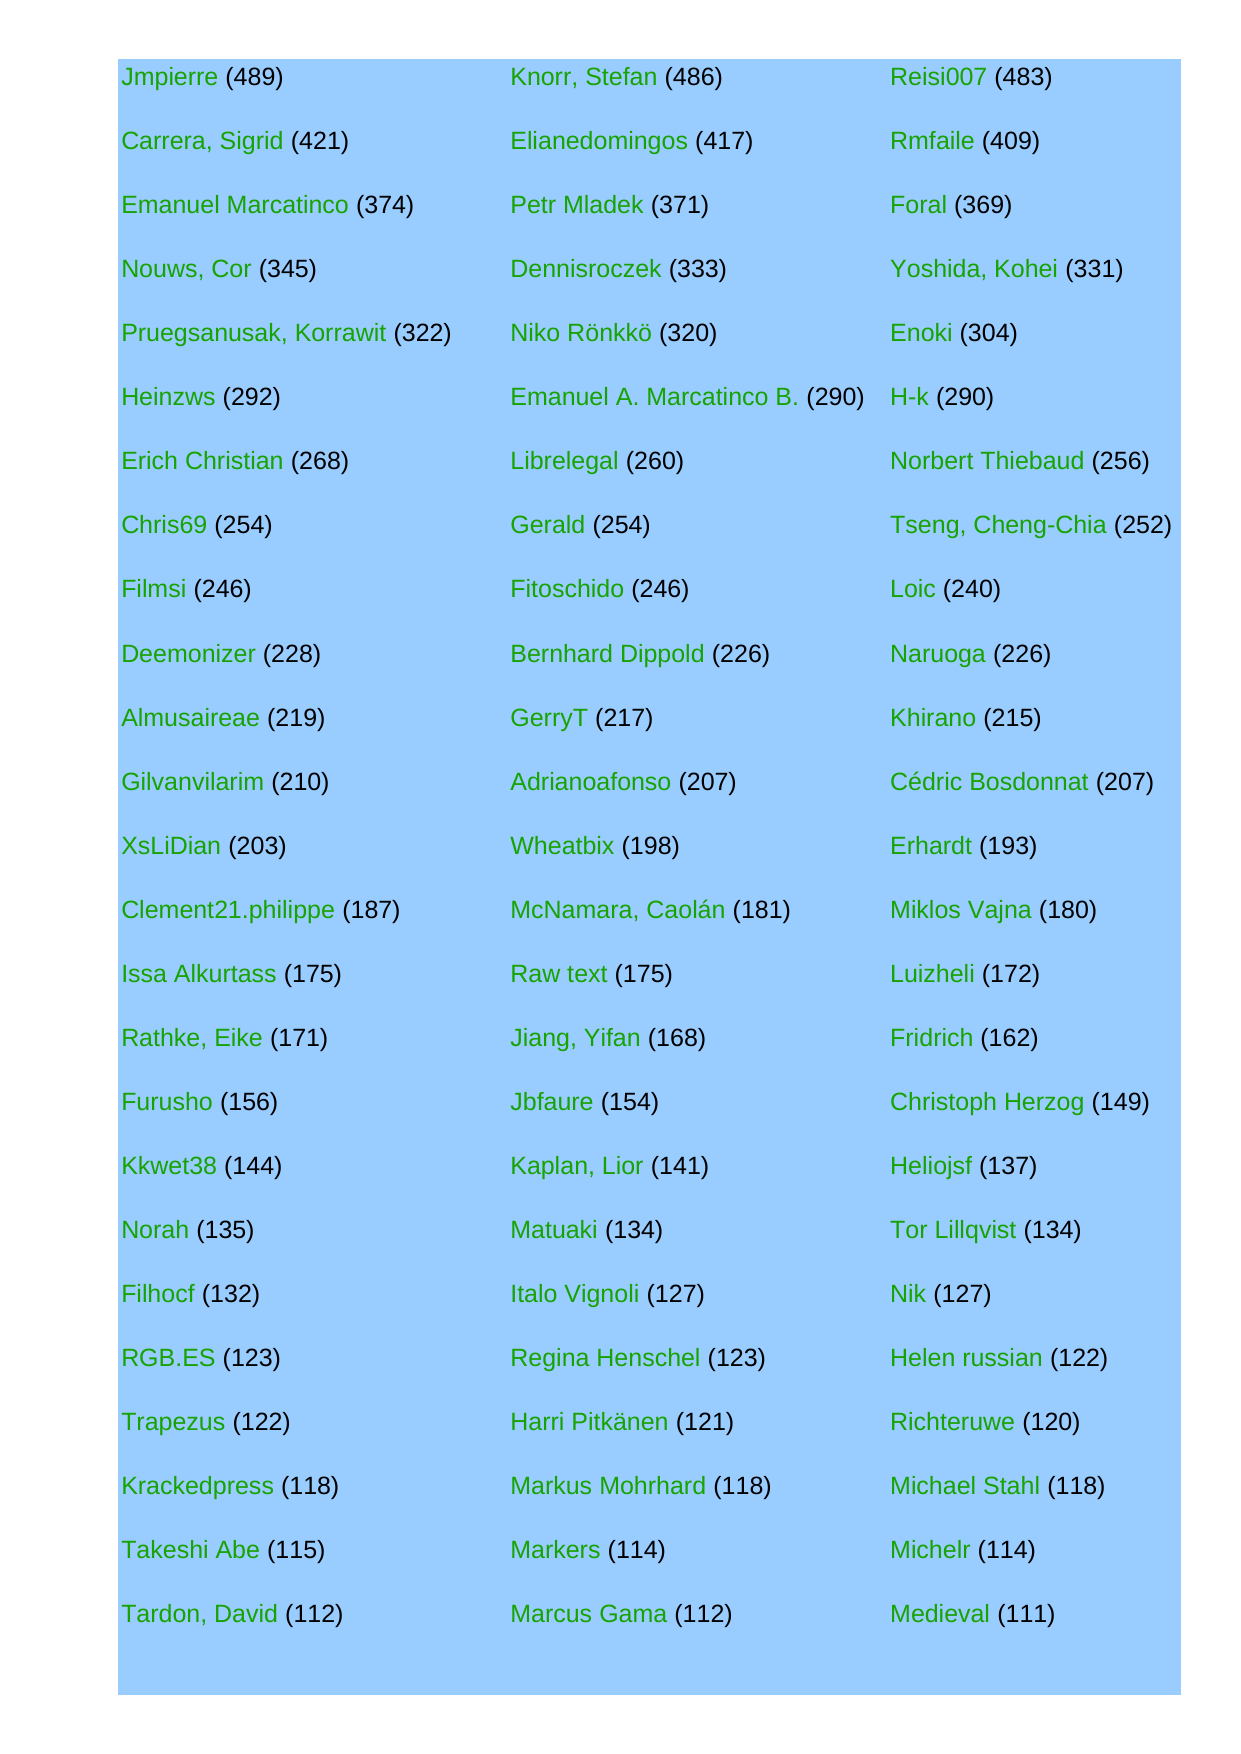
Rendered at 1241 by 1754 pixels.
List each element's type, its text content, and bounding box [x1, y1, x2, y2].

table_cell Italo Vignoli (127) [507, 1276, 887, 1340]
table_cell Trapezus (122) [118, 1404, 507, 1468]
table_cell Cédric Bosdonnat (207) [887, 764, 1240, 828]
table_cell Dennisroczek (333) [507, 251, 887, 315]
table_cell Naruoga (226) [887, 636, 1240, 700]
table_cell Markus Mohrhard (118) [507, 1469, 887, 1532]
table_cell Petr Mladek (371) [507, 187, 887, 251]
table_cell Rathke, Eike (171) [118, 1020, 507, 1084]
table_cell Heinzws (292) [118, 379, 507, 443]
table_cell Erhardt (193) [887, 828, 1240, 892]
table_cell Gilvanvilarim (210) [118, 764, 507, 828]
table_cell RGB.ES (123) [118, 1340, 507, 1404]
table_cell Fridrich (162) [887, 1020, 1240, 1084]
table_cell Krackedpress (118) [118, 1469, 507, 1532]
table_cell Miklos Vajna (180) [887, 892, 1240, 956]
table_cell Knorr, Stefan (486) [507, 59, 887, 123]
table_cell Raw text (175) [507, 956, 887, 1020]
table_cell Heliojsf (137) [887, 1148, 1240, 1212]
table_cell XsLiDian (203) [118, 828, 507, 892]
table_cell Helen russian (122) [887, 1340, 1240, 1404]
table_cell H-k (290) [887, 379, 1240, 443]
table_cell Erich Christian (268) [118, 444, 507, 507]
table_cell Emanuel A. Marcatinco B. (290) [507, 379, 887, 443]
table_cell Rmfaile (409) [887, 123, 1240, 187]
table_cell Gerald (254) [507, 508, 887, 572]
table_cell Almusaireae (219) [118, 700, 507, 764]
table_cell McNamara, Caolán (181) [507, 892, 887, 956]
table_cell Carrera, Sigrid (421) [118, 123, 507, 187]
table_cell Bernhard Dippold (226) [507, 636, 887, 700]
table_cell Deemonizer (228) [118, 636, 507, 700]
table_cell Niko Rönkkö (320) [507, 315, 887, 379]
table_cell Filhocf (132) [118, 1276, 507, 1340]
table_cell Kkwet38 (144) [118, 1148, 507, 1212]
table_cell Norbert Thiebaud (256) [887, 444, 1240, 507]
table_cell Jmpierre (489) [118, 59, 507, 123]
table_cell Norah (135) [118, 1212, 507, 1276]
table_cell Harri Pitkänen (121) [507, 1404, 887, 1468]
table_cell Loic (240) [887, 572, 1240, 636]
table_cell Elianedomingos (417) [507, 123, 887, 187]
table_cell Tor Lillqvist (134) [887, 1212, 1240, 1276]
table_cell Foral (369) [887, 187, 1240, 251]
table_cell Chris69 (254) [118, 508, 507, 572]
table_cell Tseng, Cheng-Chia (252) [887, 508, 1240, 572]
table_cell Fitoschido (246) [507, 572, 887, 636]
table_cell Regina Henschel (123) [507, 1340, 887, 1404]
table_cell Adrianoafonso (207) [507, 764, 887, 828]
table_cell Richteruwe (120) [887, 1404, 1240, 1468]
table_cell Markers (114) [507, 1533, 887, 1597]
table_cell Emanuel Marcatinco (374) [118, 187, 507, 251]
table_cell Nik (127) [887, 1276, 1240, 1340]
table_cell GerryT (217) [507, 700, 887, 764]
table_cell Tardon, David (112) [118, 1597, 507, 1661]
table_cell Enoki (304) [887, 315, 1240, 379]
table_cell Reisi007 (483) [887, 59, 1240, 123]
table_cell Jbfaure (154) [507, 1084, 887, 1148]
table_cell Jiang, Yifan (168) [507, 1020, 887, 1084]
table_cell Takeshi Abe (115) [118, 1533, 507, 1597]
table_cell Nouws, Cor (345) [118, 251, 507, 315]
table_cell Khirano (215) [887, 700, 1240, 764]
table_cell Furusho (156) [118, 1084, 507, 1148]
table_cell Wheatbix (198) [507, 828, 887, 892]
table_cell Medieval (111) [887, 1597, 1240, 1661]
table_cell Michael Stahl (118) [887, 1469, 1240, 1532]
table_cell Clement21.philippe (187) [118, 892, 507, 956]
table_cell Yoshida, Kohei (331) [887, 251, 1240, 315]
table_cell Christoph Herzog (149) [887, 1084, 1240, 1148]
table_cell Marcus Gama (112) [507, 1597, 887, 1661]
table_cell Issa Alkurtass (175) [118, 956, 507, 1020]
table_cell Pruegsanusak, Korrawit (322) [118, 315, 507, 379]
table_cell Luizheli (172) [887, 956, 1240, 1020]
table_cell Michelr (114) [887, 1533, 1240, 1597]
table_cell Filmsi (246) [118, 572, 507, 636]
table_cell Librelegal (260) [507, 444, 887, 507]
table_cell Matuaki (134) [507, 1212, 887, 1276]
table_cell Kaplan, Lior (141) [507, 1148, 887, 1212]
